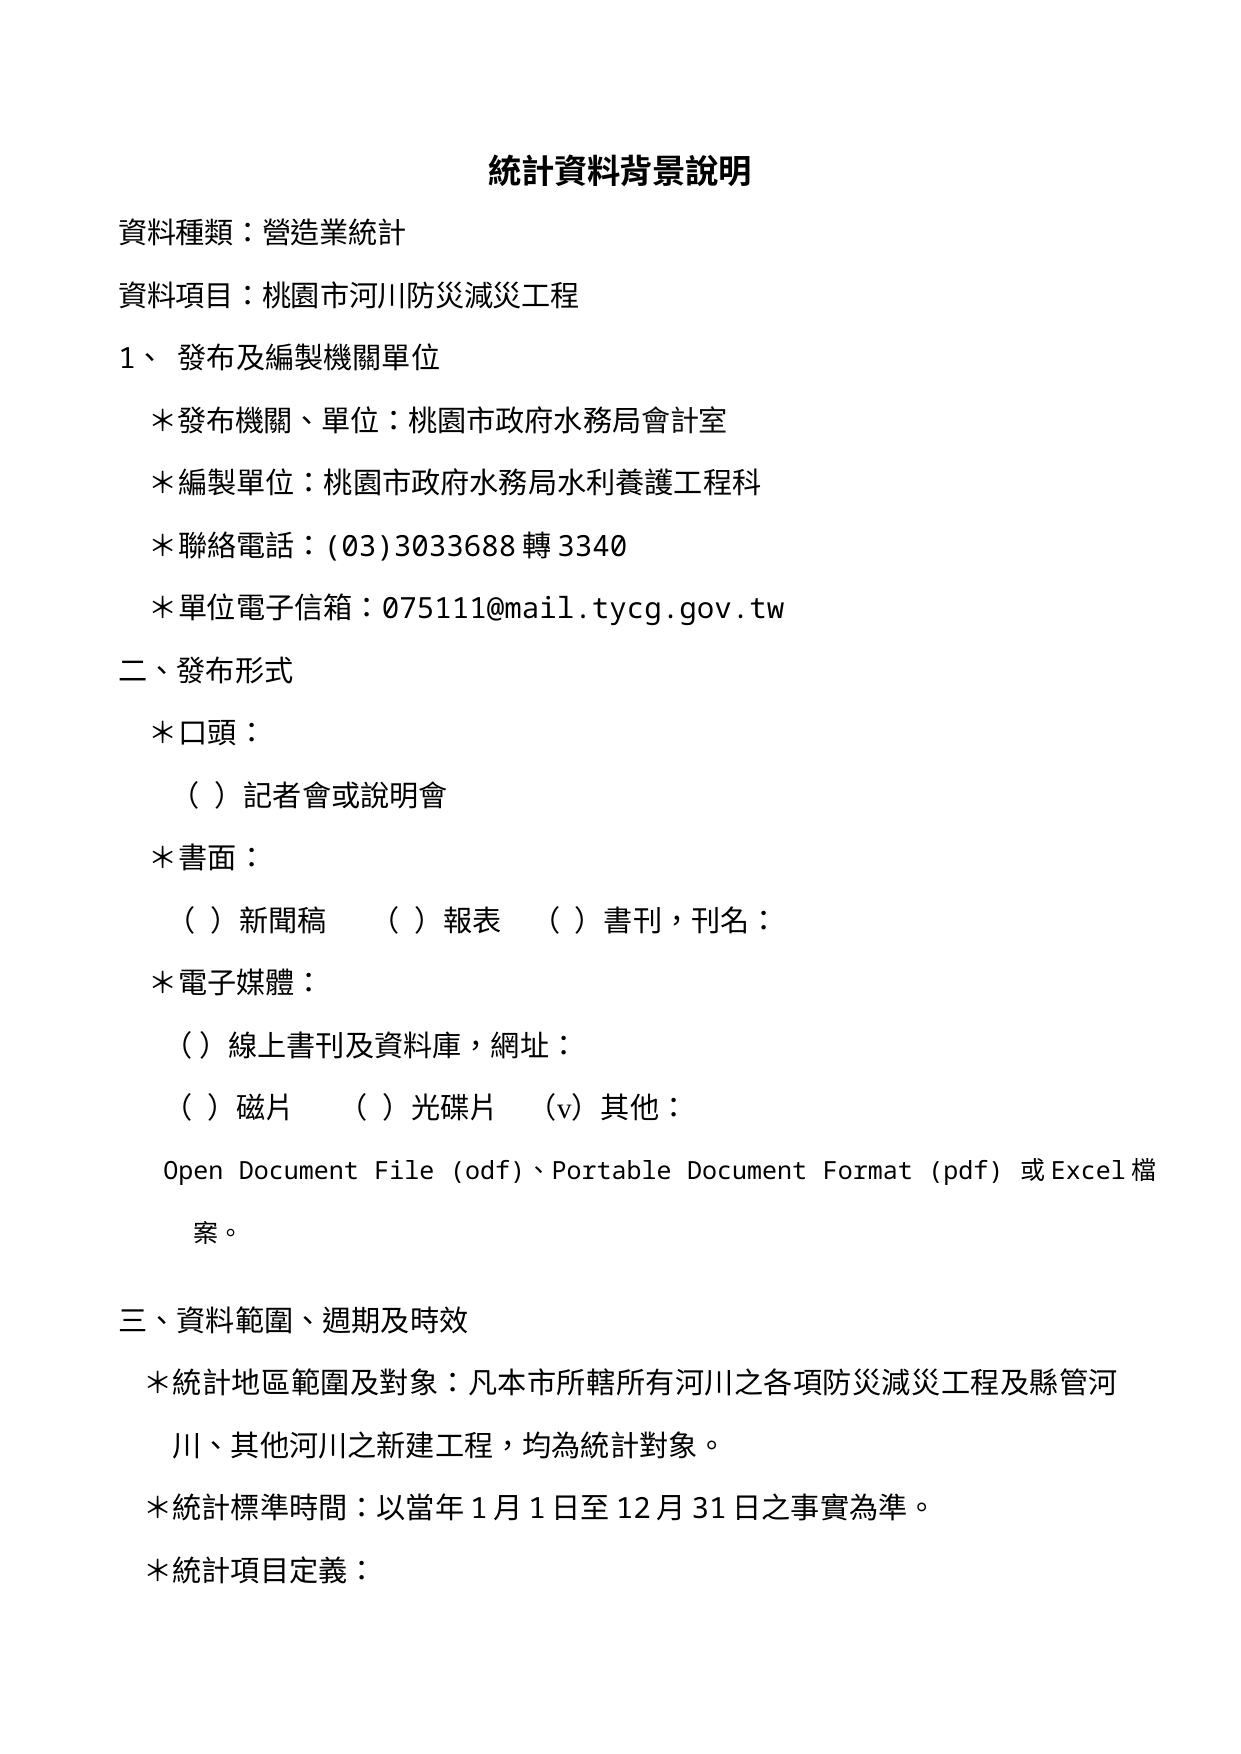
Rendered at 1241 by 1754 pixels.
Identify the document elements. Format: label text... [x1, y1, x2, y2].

text ＊統計項目定義： [143, 1527, 1122, 1589]
text 資料種類：營造業統計 [118, 189, 1122, 252]
text ＊統計標準時間：以當年1月1日至12月31日之事實為準。 [143, 1464, 1122, 1527]
text ＊聯絡電話：(03)3033688轉3340 [149, 502, 1122, 564]
text 二、發布形式 [118, 627, 1122, 689]
text 資料項目：桃園市河川防災減災工程 [118, 252, 1122, 314]
text Open Document File (odf)、Portable Document Format (pdf) 或Excel檔案。 [163, 1127, 1156, 1252]
list 發布及編製機關單位 [118, 314, 1122, 377]
text 三、資料範圍、週期及時效 [118, 1277, 1122, 1339]
text ＊編製單位：桃園市政府水務局水利養護工程科 [149, 439, 1122, 502]
text （ ）新聞稿 （ ）報表 （ ）書刊，刊名： [149, 877, 1122, 939]
text 統計資料背景說明 [118, 127, 1122, 189]
text ＊單位電子信箱：075111@mail.tycg.gov.tw [149, 564, 1122, 627]
list 書面： [149, 814, 1122, 877]
text （ ）記者會或說明會 [118, 752, 1122, 814]
text （ ）線上書刊及資料庫，網址： [163, 1002, 1156, 1064]
text ＊發布機關、單位：桃園市政府水務局會計室 [149, 377, 1122, 439]
text （ ）磁片 （ ）光碟片 （v）其他： [163, 1064, 1156, 1127]
text ＊電子媒體： [149, 939, 1122, 1002]
text ＊統計地區範圍及對象：凡本市所轄所有河川之各項防災減災工程及縣管河川、其他河川之新建工程，均為統計對象。 [143, 1339, 1122, 1464]
list 口頭： [149, 689, 1122, 752]
